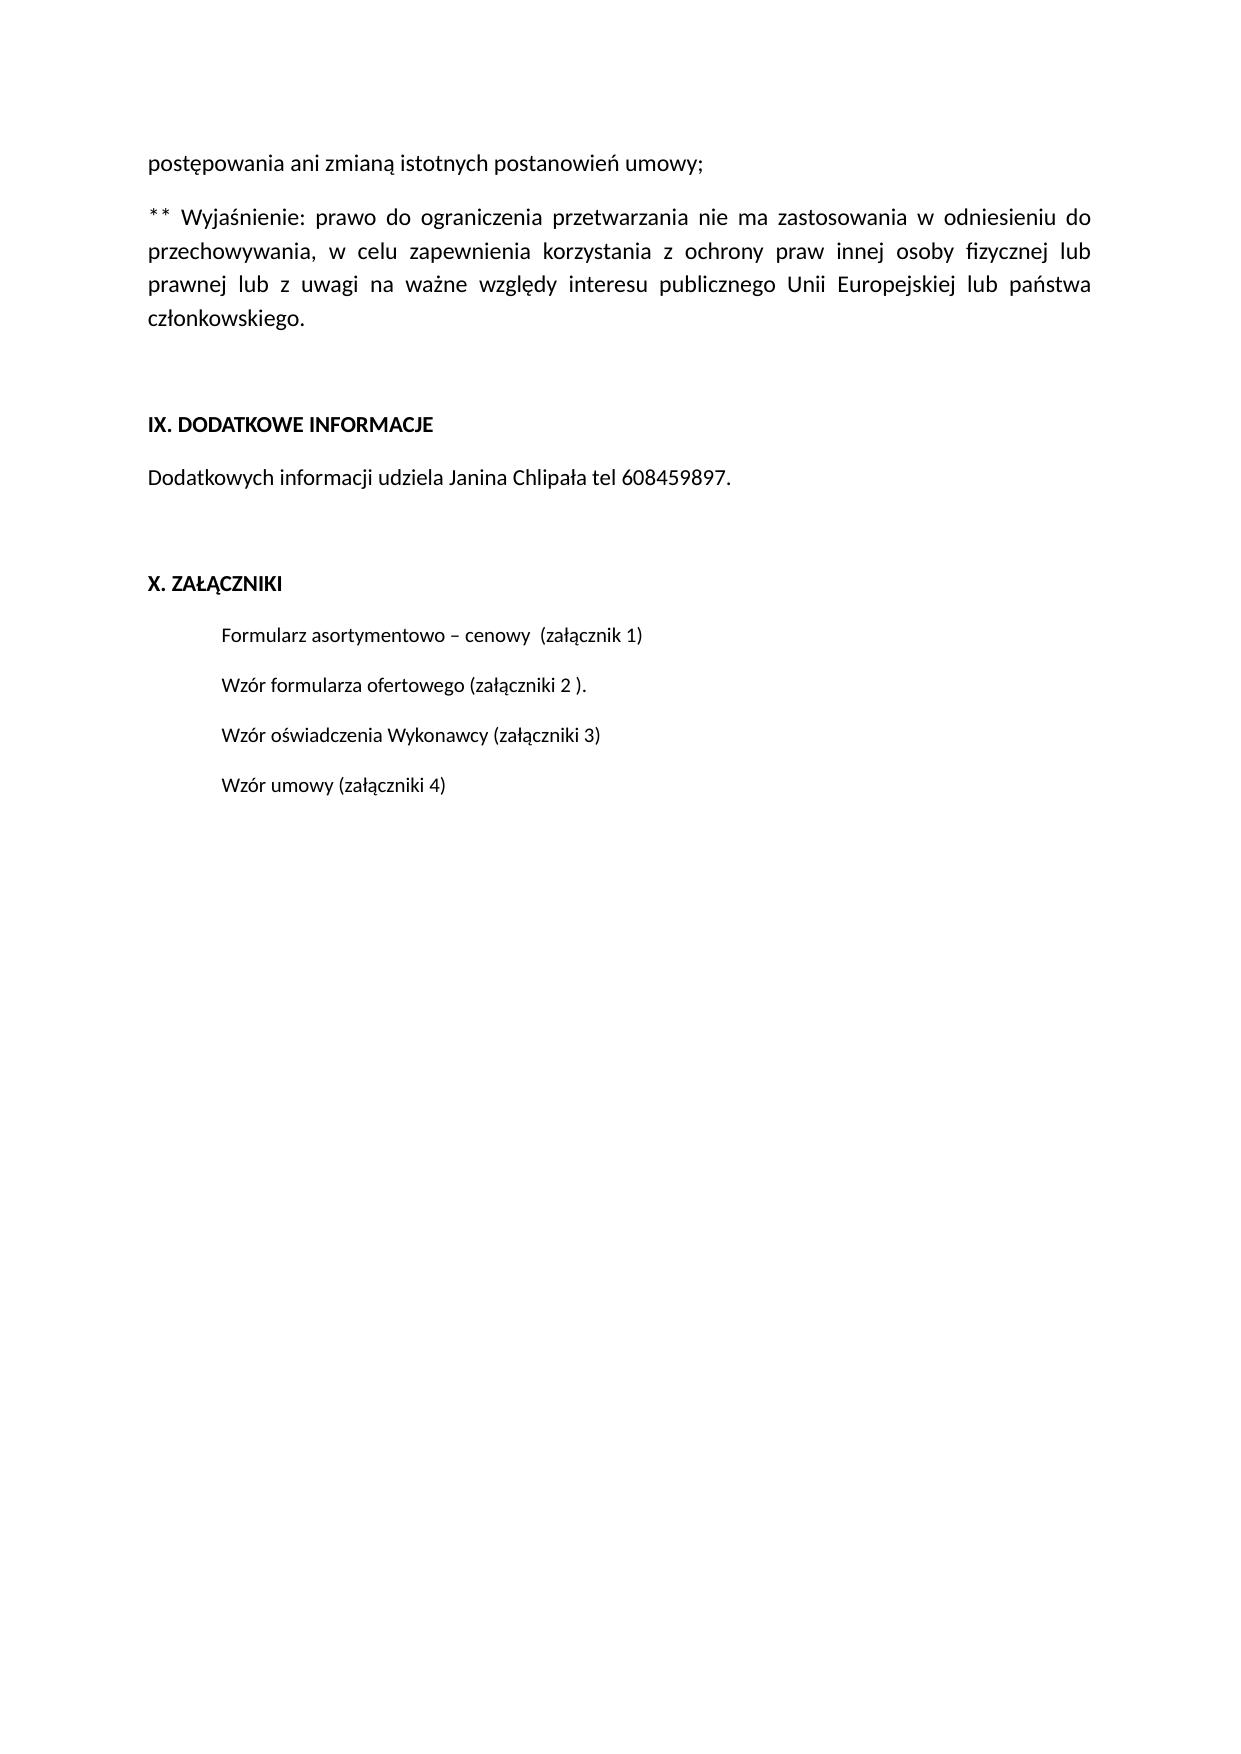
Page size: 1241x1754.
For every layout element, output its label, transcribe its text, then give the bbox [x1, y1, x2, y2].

text Wzór umowy (załączniki 4) [148, 773, 1093, 798]
text Wzór oświadczenia Wykonawcy (załączniki 3) [148, 723, 1093, 748]
text X. ZAŁĄCZNIKI [148, 569, 1093, 598]
text Formularz asortymentowo – cenowy (załącznik 1) [148, 623, 1093, 648]
text postępowania ani zmianą istotnych postanowień umowy; [148, 148, 1093, 177]
text Dodatkowych informacji udziela Janina Chlipała tel 608459897. [148, 463, 1093, 492]
text Wzór formularza ofertowego (załączniki 2 ). [148, 673, 1093, 698]
text ** Wyjaśnienie: prawo do ograniczenia przetwarzania nie ma zastosowania w odniesieniu do przechowywania, w celu zapewnienia korzystania z ochrony praw innej osoby fizycznej lub prawnej lub z uwagi na ważne względy interesu publicznego Unii Europejskiej lub państwa członkowskiego. [148, 202, 1093, 332]
text IX. DODATKOWE INFORMACJE [148, 411, 1093, 438]
